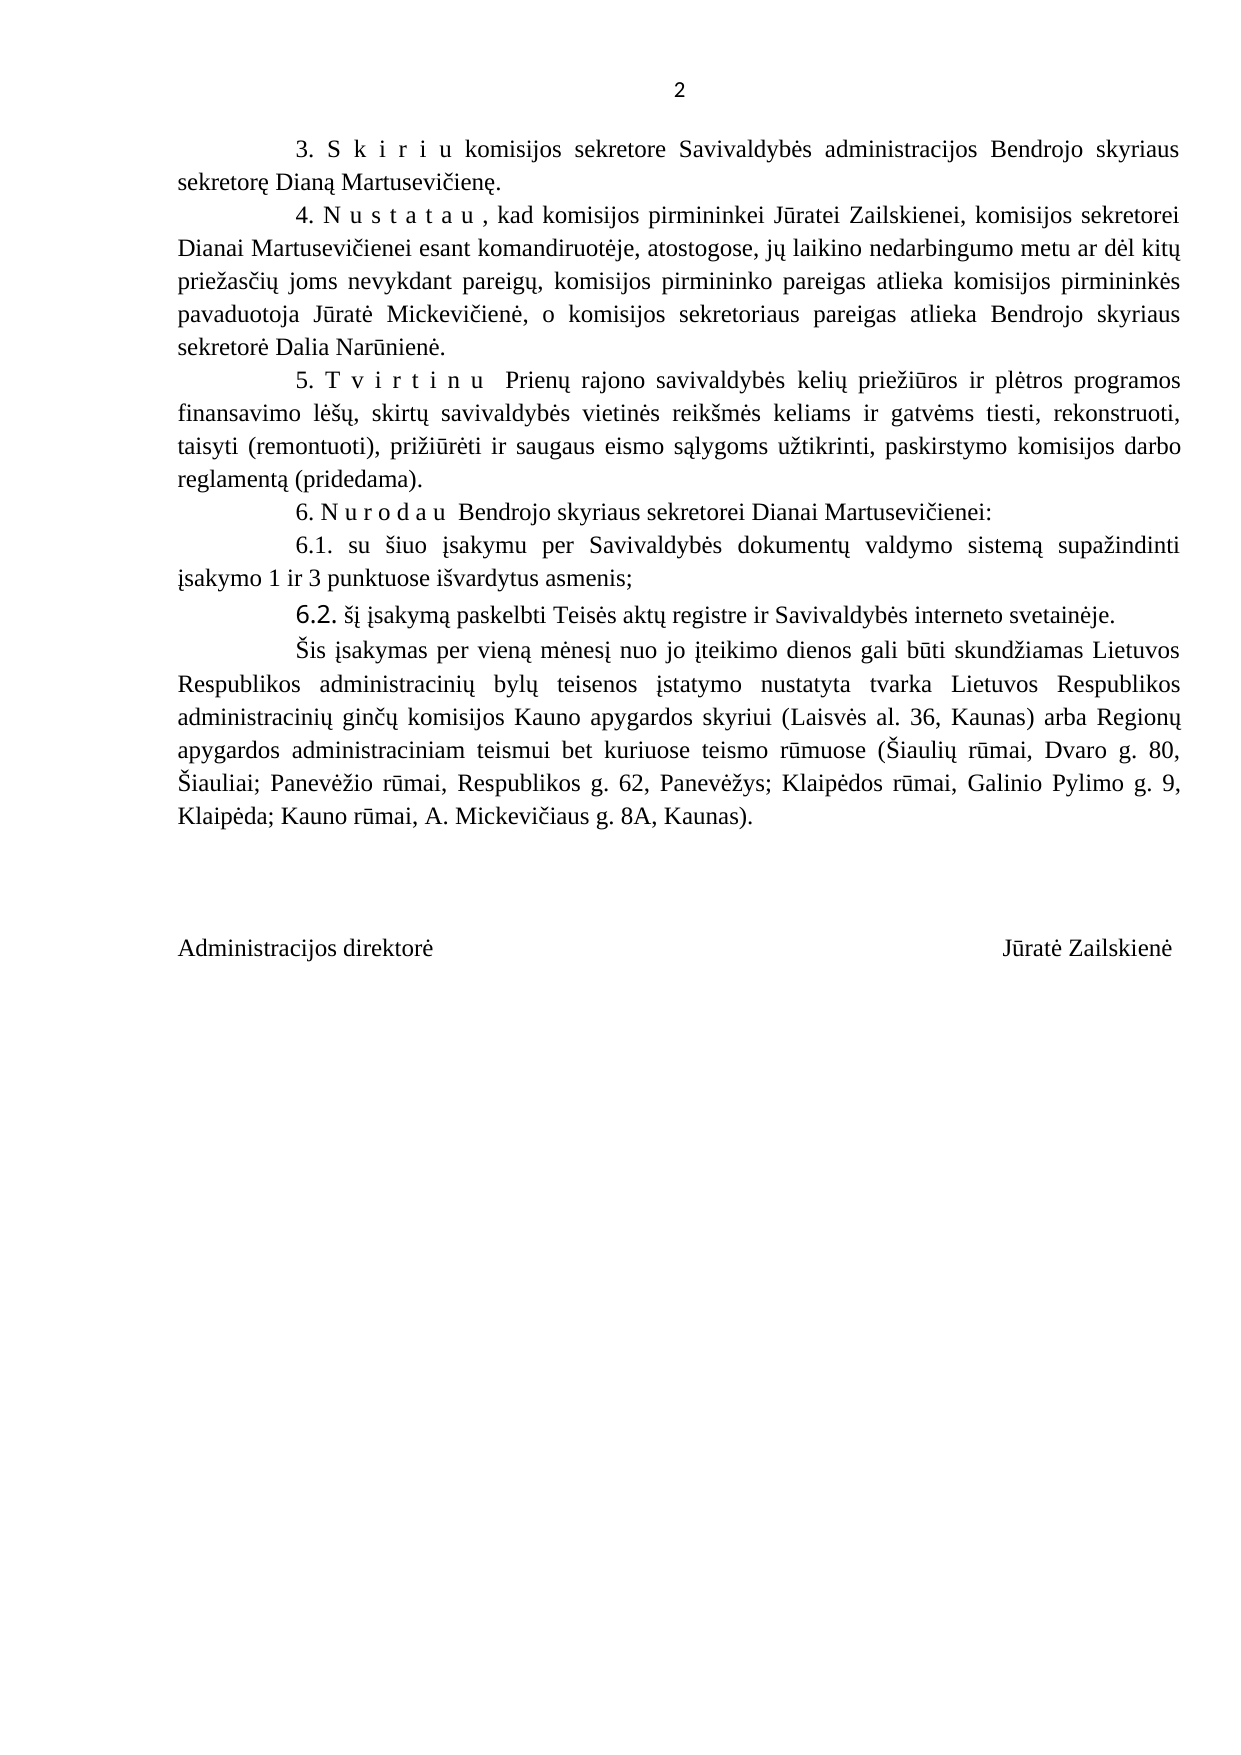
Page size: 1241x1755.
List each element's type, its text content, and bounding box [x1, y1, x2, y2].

text 5. T v i r t i n u Prienų rajono savivaldybės kelių priežiūros ir plėtros programos finansavimo lėšų, skirtų savivaldybės vietinės reikšmės keliams ir gatvėms tiesti, rekonstruoti, taisyti (remontuoti), prižiūrėti ir saugaus eismo sąlygoms užtikrinti, paskirstymo komisijos darbo reglamentą (pridedama). [177, 365, 1181, 493]
text 6. N u r o d a u Bendrojo skyriaus sekretorei Dianai Martusevičienei: [177, 497, 1181, 526]
text 4. N u s t a t a u , kad komisijos pirmininkei Jūratei Zailskienei, komisijos sekretorei Dianai Martusevičienei esant komandiruotėje, atostogose, jų laikino nedarbingumo metu ar dėl kitų priežasčių joms nevykdant pareigų, komisijos pirmininko pareigas atlieka komisijos pirmininkės pavaduotoja Jūratė Mickevičienė, o komisijos sekretoriaus pareigas atlieka Bendrojo skyriaus sekretorė Dalia Narūnienė. [177, 200, 1181, 361]
text 3. S k i r i u komisijos sekretore Savivaldybės administracijos Bendrojo skyriaus sekretorę Dianą Martusevičienę. [177, 134, 1181, 196]
text 6.2. šį įsakymą paskelbti Teisės aktų registre ir Savivaldybės interneto svetainėje. [177, 596, 1181, 631]
text 6.1. su šiuo įsakymu per Savivaldybės dokumentų valdymo sistemą supažindinti įsakymo 1 ir 3 punktuose išvardytus asmenis; [177, 530, 1181, 592]
text Šis įsakymas per vieną mėnesį nuo jo įteikimo dienos gali būti skundžiamas Lietuvos Respublikos administracinių bylų teisenos įstatymo nustatyta tvarka Lietuvos Respublikos administracinių ginčų komisijos Kauno apygardos skyriui (Laisvės al. 36, Kaunas) arba Regionų apygardos administraciniam teismui bet kuriuose teismo rūmuose (Šiaulių rūmai, Dvaro g. 80, Šiauliai; Panevėžio rūmai, Respublikos g. 62, Panevėžys; Klaipėdos rūmai, Galinio Pylimo g. 9, Klaipėda; Kauno rūmai, A. Mickevičiaus g. 8A, Kaunas). [177, 636, 1181, 829]
text Administracijos direktorė Jūratė Zailskienė [177, 933, 1181, 962]
